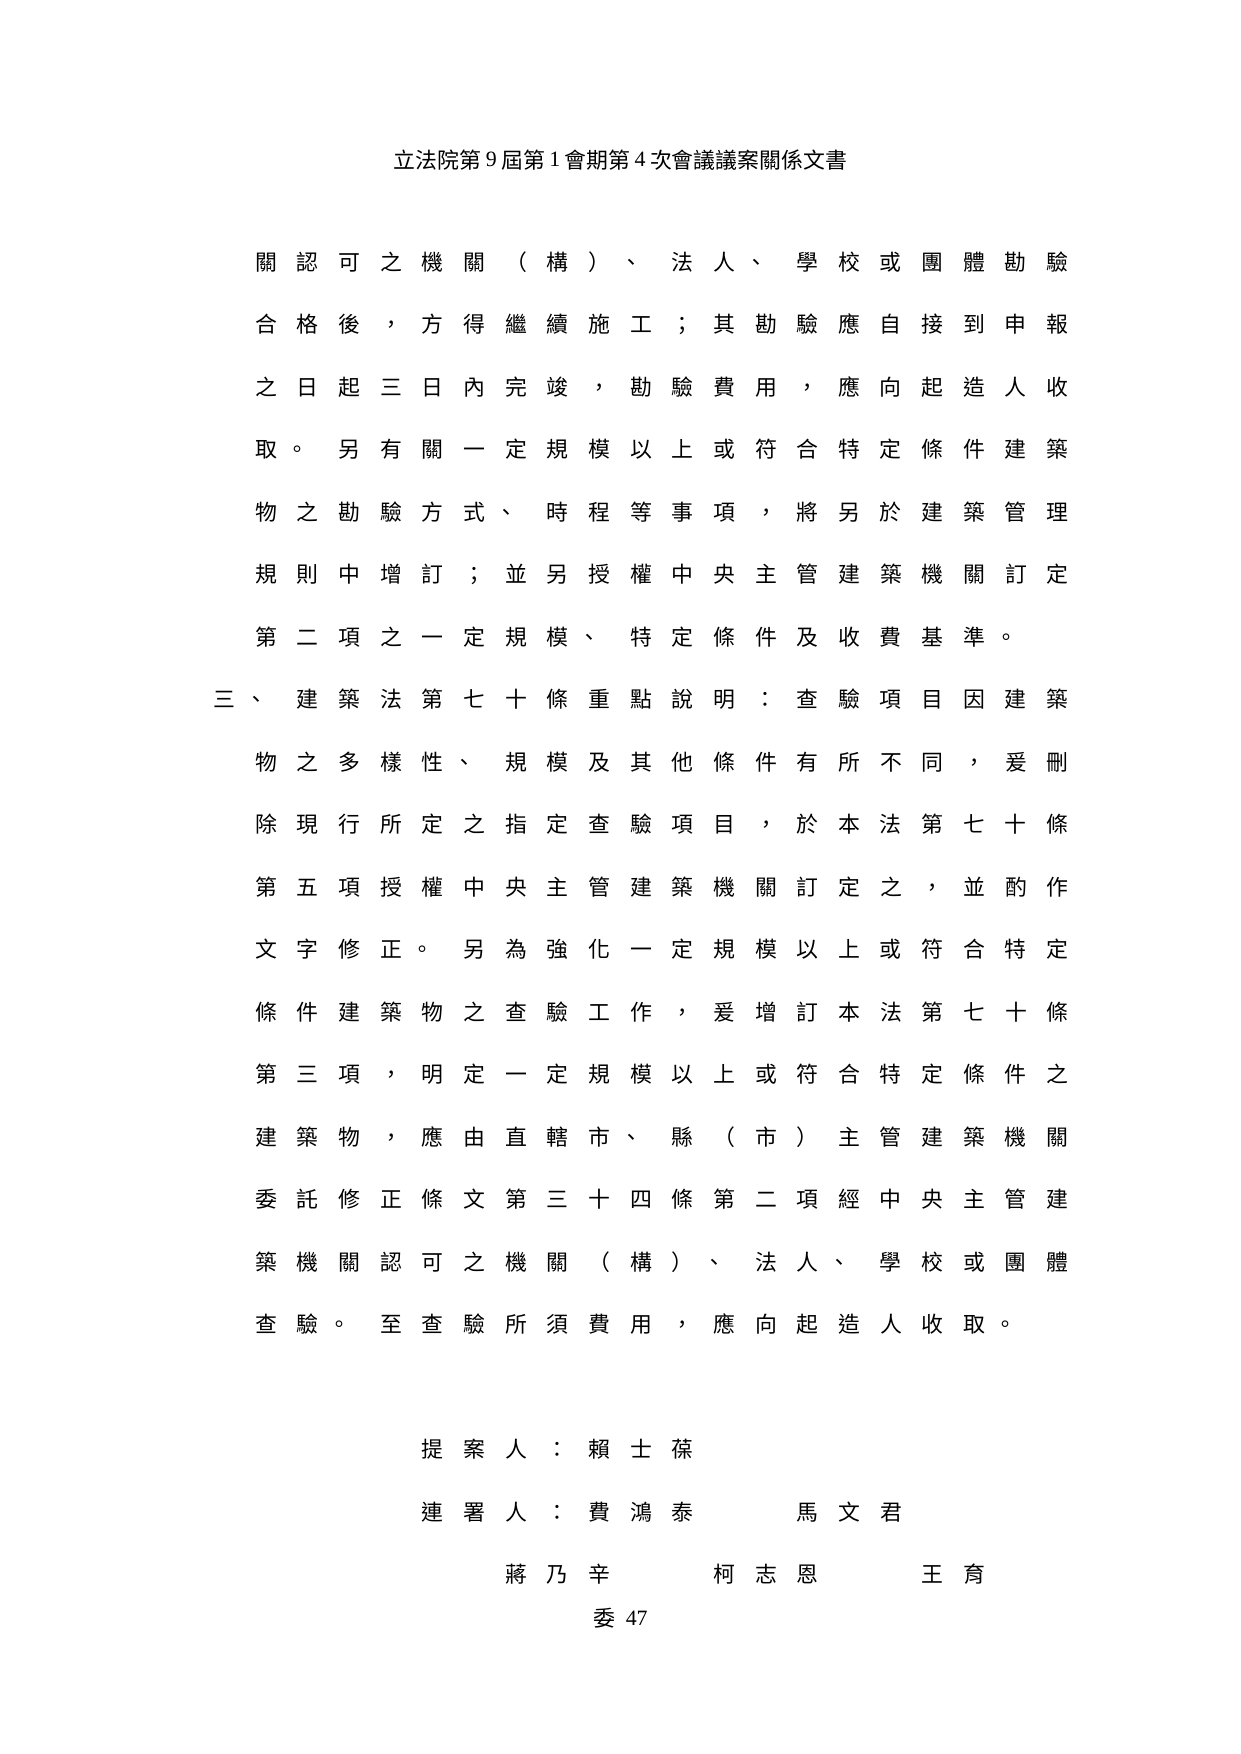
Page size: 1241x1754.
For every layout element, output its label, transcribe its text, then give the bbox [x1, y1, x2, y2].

text 關認可之機關（構）、法人、學校或團體勘驗合格後，方得繼續施工；其勘驗應自接到申報之日起三日內完竣，勘驗費用，應向起造人收取。另有關一定規模以上或符合特定條件建築物之勘驗方式、時程等事項，將另於建築管理規則中增訂；並另授權中央主管建築機關訂定第二項之一定規模、特定條件及收費基準。 [184, 219, 1078, 656]
text 三、建築法第七十條重點說明：查驗項目因建築物之多樣性、規模及其他條件有所不同，爰刪除現行所定之指定查驗項目，於本法第七十條第五項授權中央主管建築機關訂定之，並酌作文字修正。另為強化一定規模以上或符合特定條件建築物之查驗工作，爰增訂本法第七十條第三項，明定一定規模以上或符合特定條件之建築物，應由直轄市、縣（市）主管建築機關委託修正條文第三十四條第二項經中央主管建築機關認可之機關（構）、法人、學校或團體查驗。至查驗所須費用，應向起造人收取。 [184, 656, 1078, 1344]
text 連署人：費鴻泰 馬文君 蔣乃辛 柯志恩 王育 [403, 1469, 1012, 1594]
text 提案人：賴士葆 [403, 1406, 1012, 1469]
